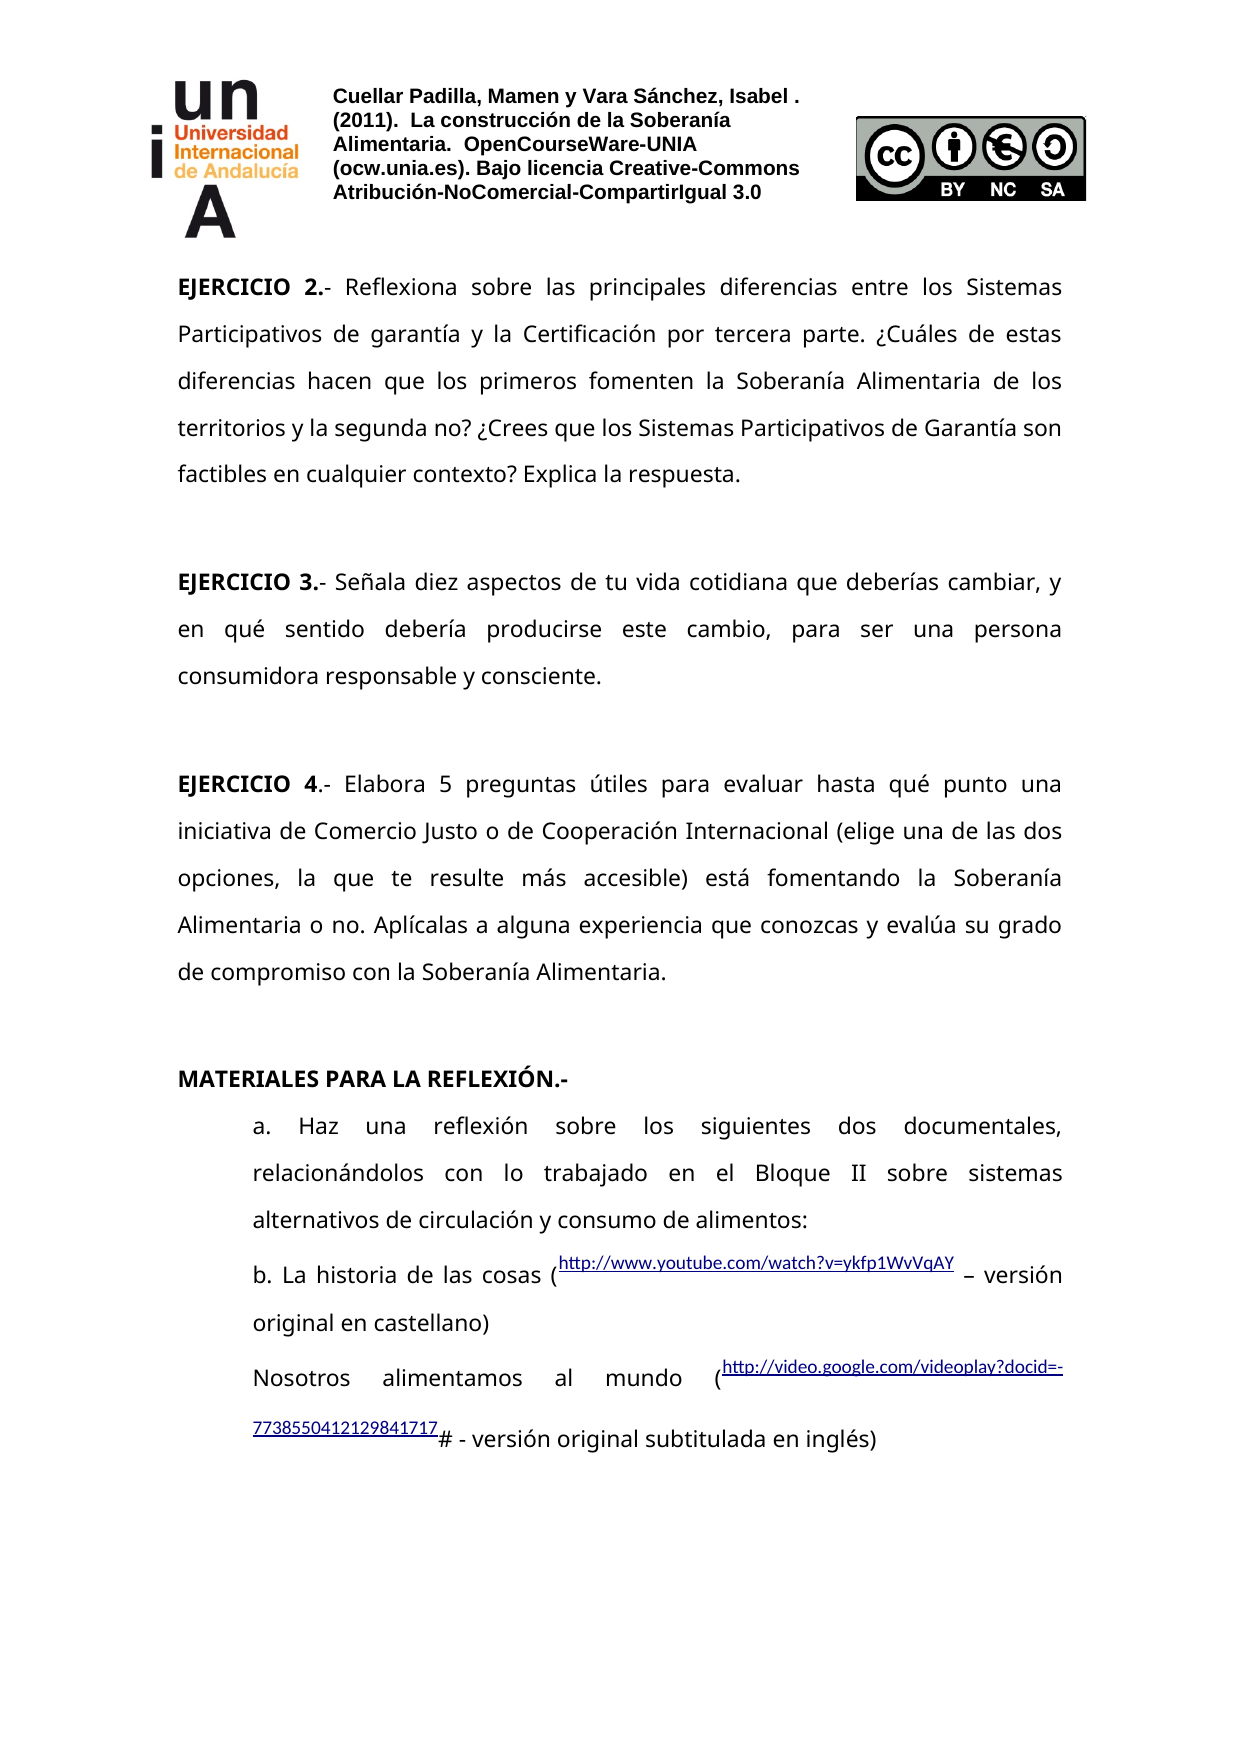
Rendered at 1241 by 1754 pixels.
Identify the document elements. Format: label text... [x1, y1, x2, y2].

list Nosotros alimentamos al mundo (http://video.google.com/videoplay?docid=-7738550412129841717# - versión original subtitulada en inglés) [215, 1354, 1063, 1456]
picture [148, 76, 303, 241]
list a. Haz una reflexión sobre los siguientes dos documentales, relacionándolos con lo trabajado en el Bloque II sobre sistemas alternativos de circulación y consumo de alimentos: [215, 1110, 1063, 1235]
list EJERCICIO 4.- Elabora 5 preguntas útiles para evaluar hasta qué punto una iniciativa de Comercio Justo o de Cooperación Internacional (elige una de las dos opciones, la que te resulte más accesible) está fomentando la Soberanía Alimentaria o no. Aplícalas a alguna experiencia que conozcas y evalúa su grado de compromiso con la Soberanía Alimentaria. [140, 768, 1063, 987]
list b. La historia de las cosas (http://www.youtube.com/watch?v=ykfp1WvVqAY – versión original en castellano) [215, 1251, 1063, 1338]
list MATERIALES PARA LA REFLEXIÓN.- [140, 1063, 1063, 1095]
list EJERCICIO 2.- Reflexiona sobre las principales diferencias entre los Sistemas Participativos de garantía y la Certificación por tercera parte. ¿Cuáles de estas diferencias hacen que los primeros fomenten la Soberanía Alimentaria de los territorios y la segunda no? ¿Crees que los Sistemas Participativos de Garantía son factibles en cualquier contexto? Explica la respuesta. [140, 271, 1063, 490]
list EJERCICIO 3.- Señala diez aspectos de tu vida cotidiana que deberías cambiar, y en qué sentido debería producirse este cambio, para ser una persona consumidora responsable y consciente. [140, 566, 1063, 691]
